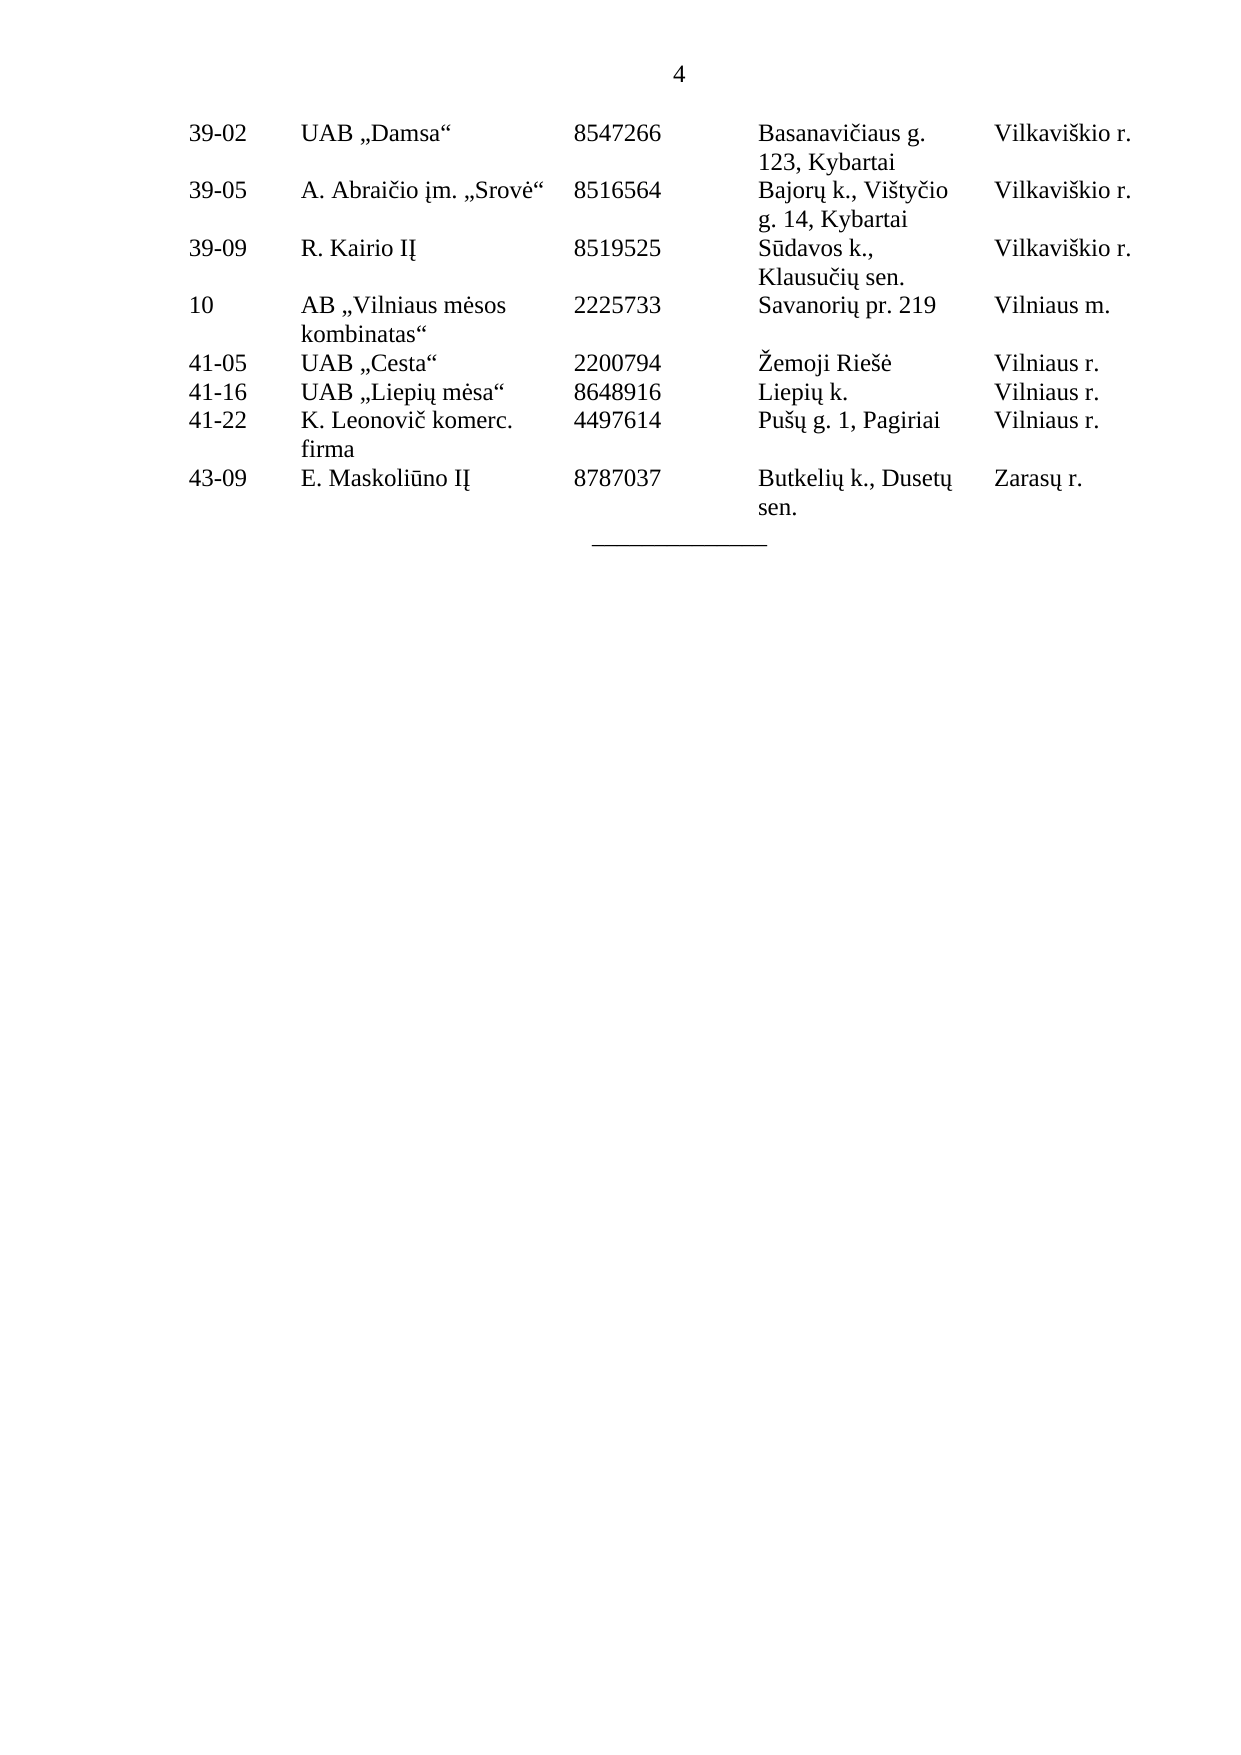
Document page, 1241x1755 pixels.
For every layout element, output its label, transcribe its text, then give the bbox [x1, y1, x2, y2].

table_cell 8787037 [563, 463, 747, 521]
table_cell Savanorių pr. 219 [747, 291, 983, 348]
table_cell Pušų g. 1, Pagiriai [747, 406, 983, 463]
table_cell 43-09 [177, 463, 289, 521]
table_cell Vilkaviškio r. [983, 176, 1181, 233]
table_cell 8519525 [563, 233, 747, 291]
table_cell Vilkaviškio r. [983, 118, 1181, 176]
table_cell 8516564 [563, 176, 747, 233]
table_cell UAB „Damsa“ [289, 118, 562, 176]
text ______________ [177, 521, 1181, 549]
table_cell UAB „Cesta“ [289, 348, 562, 377]
table_cell Vilniaus m. [983, 291, 1181, 348]
table_cell 41-16 [177, 377, 289, 406]
table_cell 41-22 [177, 406, 289, 463]
table_cell Sūdavos k., Klausučių sen. [747, 233, 983, 291]
table_cell Vilkaviškio r. [983, 233, 1181, 291]
table_cell 10 [177, 291, 289, 348]
table_cell R. Kairio IĮ [289, 233, 562, 291]
table_cell Zarasų r. [983, 463, 1181, 521]
table_cell Vilniaus r. [983, 406, 1181, 463]
table_cell A. Abraičio įm. „Srovė“ [289, 176, 562, 233]
table_cell UAB „Liepių mėsa“ [289, 377, 562, 406]
table_cell E. Maskoliūno IĮ [289, 463, 562, 521]
table_cell Vilniaus r. [983, 348, 1181, 377]
table_cell Vilniaus r. [983, 377, 1181, 406]
table_cell Liepių k. [747, 377, 983, 406]
table_cell Basanavičiaus g. 123, Kybartai [747, 118, 983, 176]
table_cell 8648916 [563, 377, 747, 406]
table_cell 39-09 [177, 233, 289, 291]
table_cell Žemoji Riešė [747, 348, 983, 377]
table_cell 2225733 [563, 291, 747, 348]
table_cell Bajorų k., Vištyčio g. 14, Kybartai [747, 176, 983, 233]
table_cell 8547266 [563, 118, 747, 176]
table_cell 2200794 [563, 348, 747, 377]
table_cell Butkelių k., Dusetų sen. [747, 463, 983, 521]
table_cell K. Leonovič komerc. firma [289, 406, 562, 463]
table_cell 39-02 [177, 118, 289, 176]
table_cell 39-05 [177, 176, 289, 233]
table_cell AB „Vilniaus mėsos kombinatas“ [289, 291, 562, 348]
table_cell 41-05 [177, 348, 289, 377]
table_cell 4497614 [563, 406, 747, 463]
